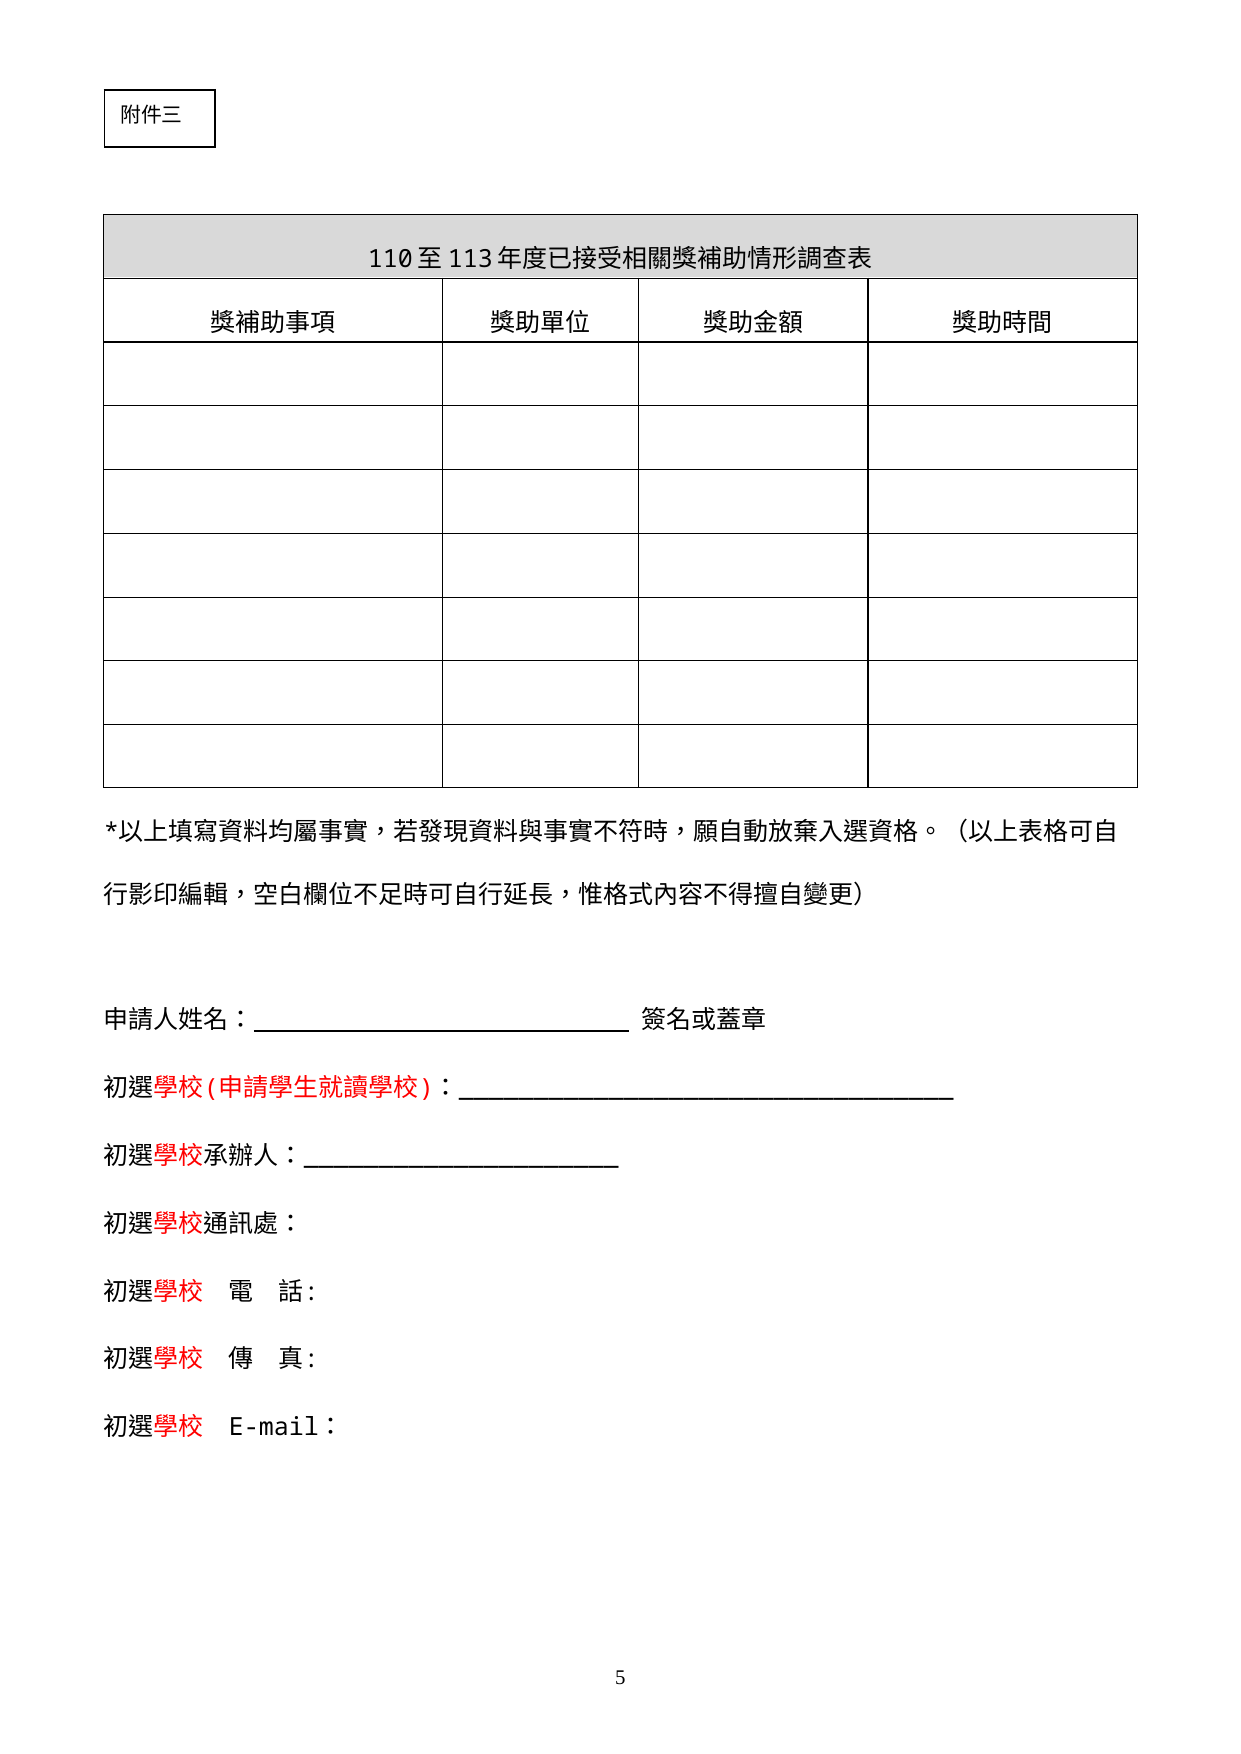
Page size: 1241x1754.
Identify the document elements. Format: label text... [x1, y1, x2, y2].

table_cell [104, 343, 442, 405]
table_cell [443, 343, 638, 405]
table_cell [443, 406, 638, 468]
table_cell [869, 343, 1137, 405]
table_cell 獎補助事項 [104, 279, 442, 341]
table_header 110至113年度已接受相關獎補助情形調查表 [104, 215, 1137, 277]
table_cell [443, 661, 638, 724]
table_cell [869, 534, 1137, 597]
table_cell [104, 406, 442, 468]
table_cell [104, 598, 442, 660]
table_cell [104, 661, 442, 724]
text 初選學校(申請學生就讀學校)：_________________________________ [103, 1044, 1137, 1106]
table_cell [104, 725, 442, 787]
table_cell [639, 534, 867, 597]
text 申請人姓名： 簽名或蓋章 [103, 976, 1137, 1038]
table_cell [639, 725, 867, 787]
table_cell 獎助時間 [869, 279, 1137, 341]
table_cell [443, 470, 638, 533]
table_cell [443, 598, 638, 660]
table_cell [639, 406, 867, 468]
text *以上填寫資料均屬事實，若發現資料與事實不符時，願自動放棄入選資格。（以上表格可自行影印編輯，空白欄位不足時可自行延長，惟格式內容不得擅自變更） [103, 788, 1137, 913]
table_cell [869, 470, 1137, 533]
text 初選學校 傳 真: [103, 1315, 1137, 1378]
text 附件三 [120, 98, 199, 128]
table_cell [104, 534, 442, 597]
table_cell [104, 470, 442, 533]
table_cell [443, 725, 638, 787]
table_cell [869, 661, 1137, 724]
text 初選學校通訊處： [103, 1179, 1137, 1242]
text 初選學校承辦人：_____________________ [103, 1112, 1137, 1174]
text 初選學校 電 話: [103, 1247, 1137, 1310]
text 初選學校 E-mail： [103, 1383, 1137, 1446]
table_cell 獎助單位 [443, 279, 638, 341]
table_cell [639, 661, 867, 724]
table_cell [443, 534, 638, 597]
table_cell [869, 406, 1137, 468]
table_cell [639, 470, 867, 533]
table_cell 獎助金額 [639, 279, 867, 341]
table_cell [869, 598, 1137, 660]
table_cell [869, 725, 1137, 787]
table_cell [639, 343, 867, 405]
table_cell [639, 598, 867, 660]
